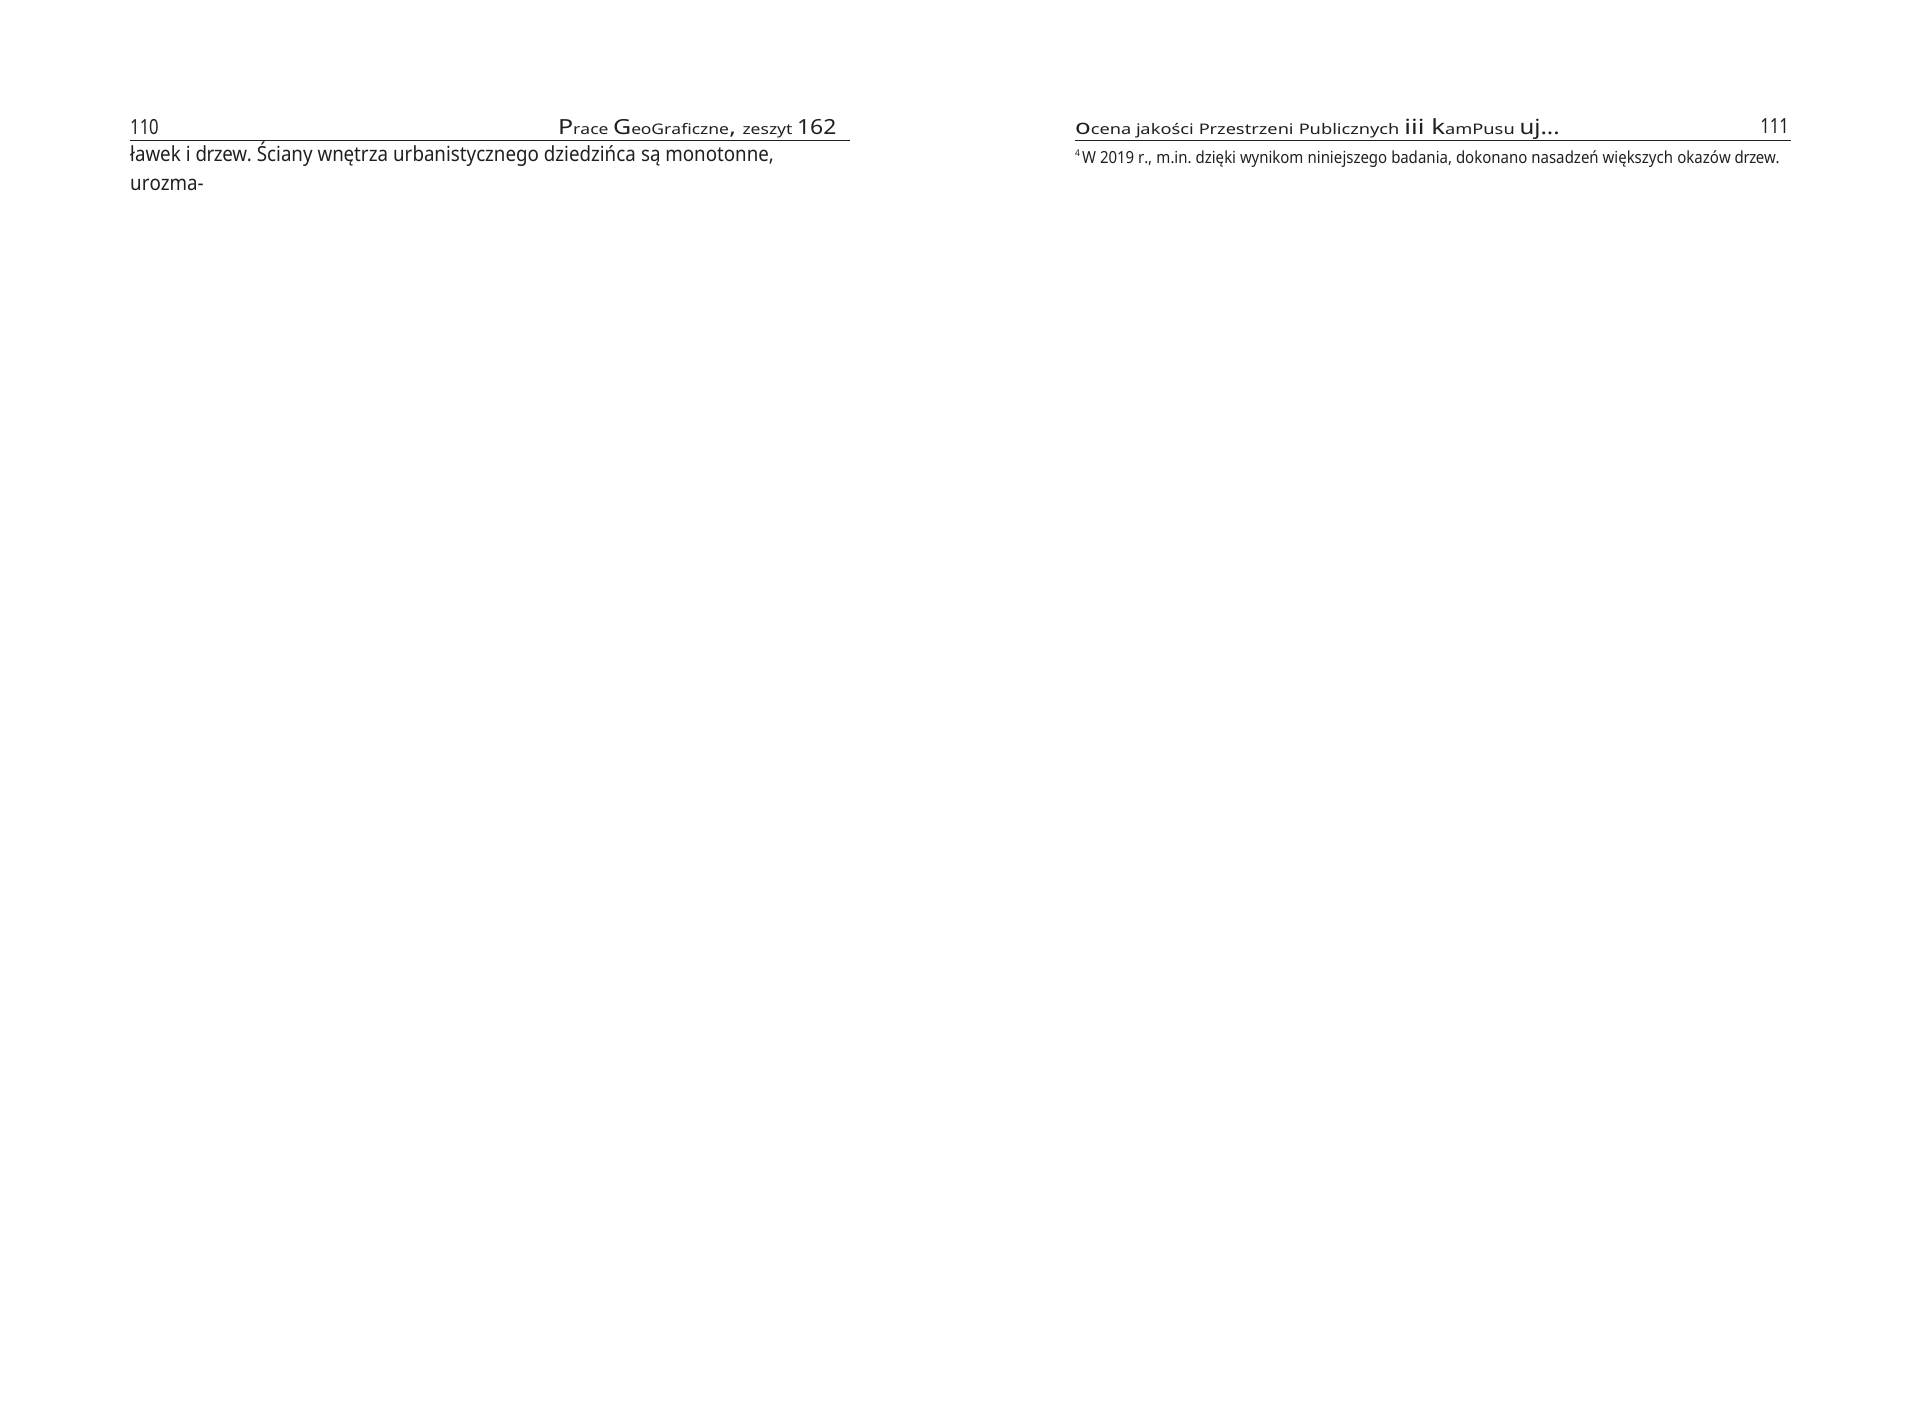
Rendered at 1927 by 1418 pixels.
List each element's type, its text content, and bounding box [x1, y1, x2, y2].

text 4 W 2019 r., m.in. dzięki wynikom niniejszego badania, dokonano nasadzeń większych okazów drzew. [1075, 145, 1807, 168]
text ławek i drzew. Ściany wnętrza urbanistycznego dziedzińca są monotonne, urozma- [130, 139, 851, 196]
